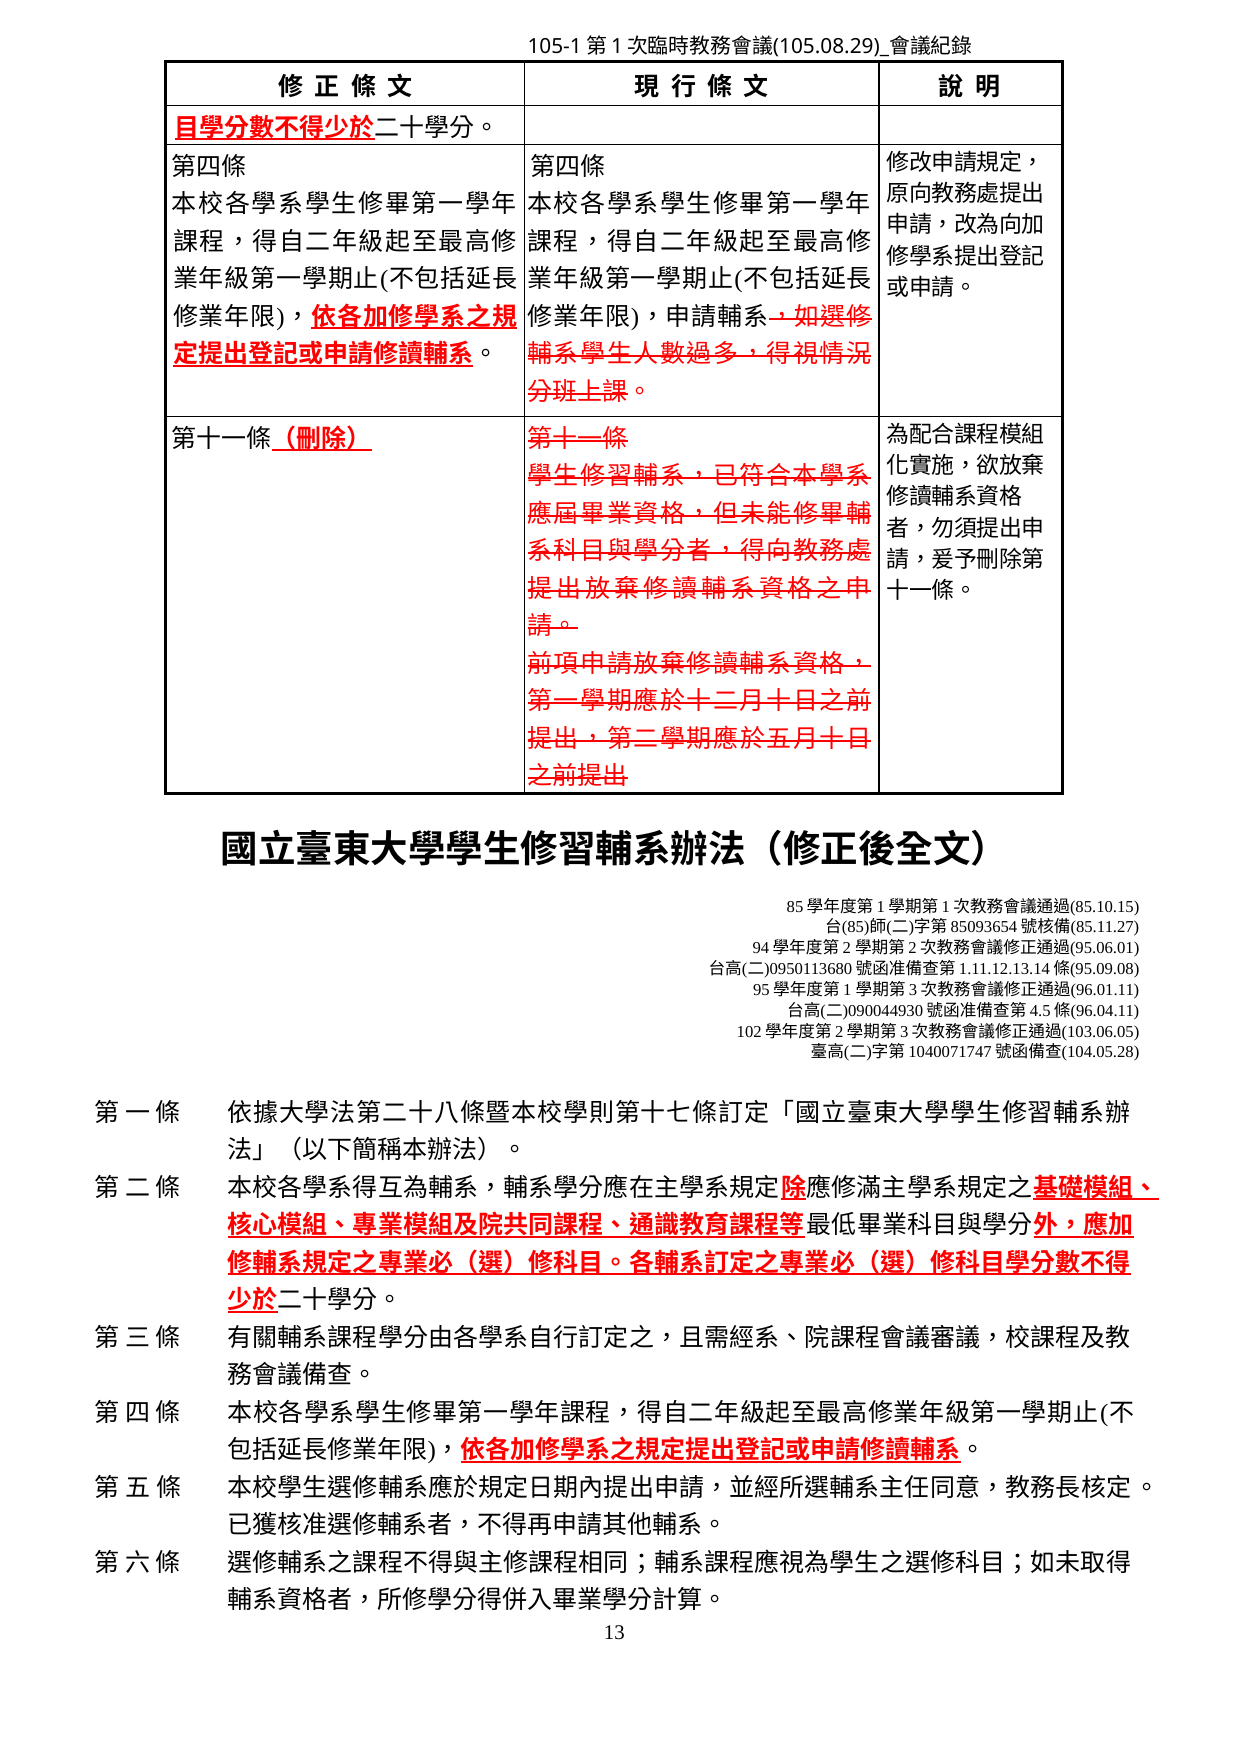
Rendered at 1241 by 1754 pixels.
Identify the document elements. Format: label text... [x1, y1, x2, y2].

table_header 說 明 [880, 63, 1061, 105]
text 第 四 條 本校各學系學生修畢第一學年課程，得自二年級起至最高修業年級第一學期止(不包括延長修業年限)，依各加修學系之規定提出登記或申請修讀輔系。 [94, 1391, 1134, 1466]
text 台高(二)0950113680號函准備查第1.11.12.13.14條(95.09.08) [94, 958, 1139, 979]
text 95學年度第1 學期第3次教務會議修正通過(96.01.11) [94, 979, 1139, 999]
table_cell [525, 106, 878, 144]
text 第 一 條 依據大學法第二十八條暨本校學則第十七條訂定「國立臺東大學學生修習輔系辦法」（以下簡稱本辦法）。 [94, 1091, 1134, 1166]
text 第 二 條 本校各學系得互為輔系，輔系學分應在主學系規定除應修滿主學系規定之基礎模組、核心模組、專業模組及院共同課程、通識教育課程等最低畢業科目與學分外，應加修輔系規定之專業必（選）修科目。各輔系訂定之專業必（選）修科目學分數不得少於二十學分。 [94, 1166, 1134, 1316]
table_cell 第四條 本校各學系學生修畢第一學年課程，得自二年級起至最高修業年級第一學期止(不包括延長修業年限)，申請輔系，如選修輔系學生人數過多，得視情況分班上課。 [525, 145, 878, 416]
text 臺高(二)字第1040071747號函備查(104.05.28) [94, 1041, 1139, 1062]
text 第 三 條 有關輔系課程學分由各學系自行訂定之，且需經系、院課程會議審議，校課程及教務會議備查。 [94, 1316, 1134, 1391]
table_cell 第十一條（刪除） [167, 417, 524, 792]
text 94學年度第2 學期第2次教務會議修正通過(95.06.01) [94, 937, 1139, 958]
table_header 修 正 條 文 [167, 63, 524, 105]
text 台(85)師(二)字第85093654號核備(85.11.27) [94, 916, 1139, 937]
table_cell 為配合課程模組化實施，欲放棄修讀輔系資格者，勿須提出申請，爰予刪除第十一條。 [880, 417, 1061, 792]
table_cell 第十一條 學生修習輔系，已符合本學系應屆畢業資格，但未能修畢輔系科目與學分者，得向教務處提出放棄修讀輔系資格之申請。 前項申請放棄修讀輔系資格，第一學期應於十二月十日之前提出，第二學期應於五月十日之前提出 [525, 417, 878, 792]
text 國立臺東大學學生修習輔系辦法（修正後全文） [94, 833, 1134, 870]
table_cell 第四條 本校各學系學生修畢第一學年課程，得自二年級起至最高修業年級第一學期止(不包括延長修業年限)，依各加修學系之規定提出登記或申請修讀輔系。 [167, 145, 524, 416]
table_cell 目學分數不得少於二十學分。 [167, 106, 524, 144]
text 第 六 條 選修輔系之課程不得與主修課程相同；輔系課程應視為學生之選修科目；如未取得輔系資格者，所修學分得併入畢業學分計算。 [94, 1541, 1134, 1616]
text 台高(二)090044930號函准備查第4.5條(96.04.11) [94, 999, 1139, 1020]
table_cell [880, 106, 1061, 144]
table_header 現 行 條 文 [525, 63, 878, 105]
table_cell 修改申請規定，原向教務處提出申請，改為向加修學系提出登記或申請。 [880, 145, 1061, 416]
text 85學年度第1學期第1次教務會議通過(85.10.15) [94, 895, 1139, 916]
text 102學年度第2學期第3次教務會議修正通過(103.06.05) [94, 1020, 1139, 1041]
text 第 五 條 本校學生選修輔系應於規定日期內提出申請，並經所選輔系主任同意，教務長核定。已獲核准選修輔系者，不得再申請其他輔系。 [94, 1466, 1134, 1541]
